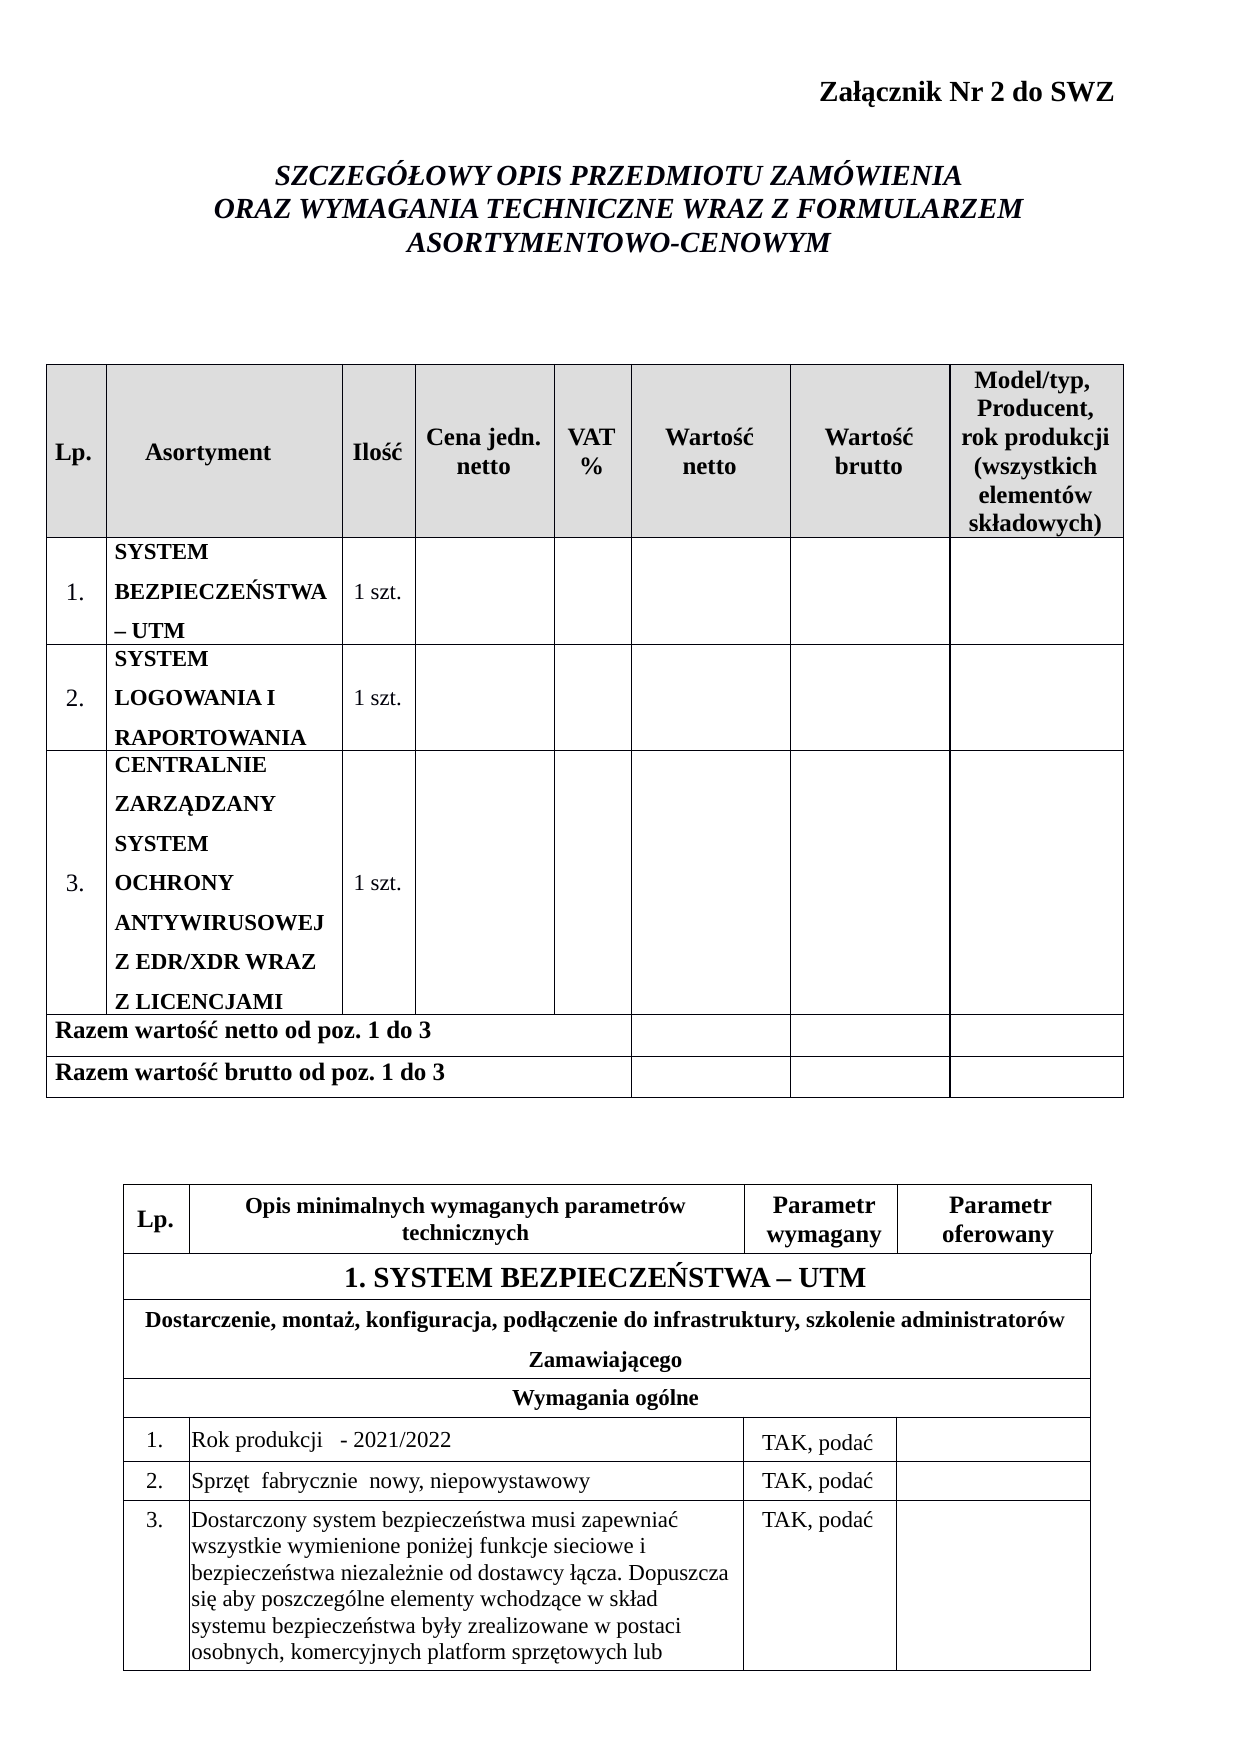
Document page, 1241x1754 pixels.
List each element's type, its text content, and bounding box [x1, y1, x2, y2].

table_cell [632, 538, 790, 644]
table_cell SYSTEM BEZPIECZEŃSTWA – UTM [107, 538, 342, 644]
table_header Parametr oferowany [898, 1185, 1091, 1253]
table_cell [416, 645, 554, 750]
table_cell [791, 751, 949, 1014]
table_cell TAK, podać [744, 1418, 896, 1461]
table_cell [416, 538, 554, 644]
table_cell [555, 645, 631, 750]
table_cell 1 szt. [343, 538, 415, 644]
table_header Asortyment [107, 365, 342, 537]
table_header Lp. [124, 1185, 189, 1253]
table_cell [416, 751, 554, 1014]
table_cell [951, 538, 1123, 644]
table_cell 2. [124, 1462, 189, 1499]
table_cell [791, 538, 949, 644]
table_header Ilość [343, 365, 415, 537]
table_cell 3. [47, 751, 106, 1014]
table_cell [897, 1418, 1090, 1461]
text SZCZEGÓŁOWY OPIS PRZEDMIOTU ZAMÓWIENIA [118, 158, 1122, 191]
table_cell 2. [47, 645, 106, 750]
table_cell Dostarczenie, montaż, konfiguracja, podłączenie do infrastruktury, szkolenie administratorów Zamawiającego [124, 1300, 1090, 1378]
table_cell Sprzęt fabrycznie nowy, niepowystawowy [190, 1462, 743, 1499]
table_header Lp. [47, 365, 106, 537]
table_cell Rok produkcji - 2021/2022 [190, 1418, 743, 1461]
table_cell 1. [124, 1418, 189, 1461]
text Załącznik Nr 2 do SWZ [118, 74, 1122, 107]
table_cell [951, 751, 1123, 1014]
table_cell Dostarczony system bezpieczeństwa musi zapewniać wszystkie wymienione poniżej funkcje sieciowe i bezpieczeństwa niezależnie od dostawcy łącza. Dopuszcza się aby poszczególne elementy wchodzące w skład systemu bezpieczeństwa były zrealizowane w postaci osobnych, komercyjnych platform sprzętowych lub [190, 1501, 743, 1670]
table_cell 1. [47, 538, 106, 644]
table_header VAT % [555, 365, 631, 537]
table_cell [951, 1015, 1123, 1056]
table_cell 3. [124, 1501, 189, 1670]
table_cell 1. SYSTEM BEZPIECZEŃSTWA – UTM [124, 1254, 1090, 1299]
table_cell Wymagania ogólne [124, 1379, 1090, 1417]
table_cell [632, 1015, 790, 1056]
table_cell [791, 645, 949, 750]
table_cell CENTRALNIE ZARZĄDZANY SYSTEM OCHRONY ANTYWIRUSOWEJ Z EDR/XDR WRAZ Z LICENCJAMI [107, 751, 342, 1014]
table_cell [632, 645, 790, 750]
table_cell [897, 1501, 1090, 1670]
table_cell Razem wartość netto od poz. 1 do 3 [47, 1015, 631, 1056]
table_cell [632, 751, 790, 1014]
table_cell [951, 1057, 1123, 1097]
table_header Model/typ, Producent, rok produkcji (wszystkich elementów składowych) [951, 365, 1123, 537]
table_cell [555, 538, 631, 644]
table_header Wartość brutto [791, 365, 949, 537]
table_cell SYSTEM LOGOWANIA I RAPORTOWANIA [107, 645, 342, 750]
table_cell [951, 645, 1123, 750]
table_cell TAK, podać [744, 1462, 896, 1499]
table_cell [791, 1015, 949, 1056]
text ORAZ WYMAGANIA TECHNICZNE WRAZ Z FORMULARZEM ASORTYMENTOWO-CENOWYM [118, 191, 1122, 258]
table_cell [555, 751, 631, 1014]
table_header Wartość netto [632, 365, 790, 537]
table_cell [791, 1057, 949, 1097]
table_header Parametr wymagany [745, 1185, 897, 1253]
table_cell [632, 1057, 790, 1097]
table_cell [897, 1462, 1090, 1499]
table_cell Razem wartość brutto od poz. 1 do 3 [47, 1057, 631, 1097]
table_cell 1 szt. [343, 645, 415, 750]
table_cell TAK, podać [744, 1501, 896, 1670]
table_header Opis minimalnych wymaganych parametrów technicznych [190, 1185, 744, 1253]
table_cell 1 szt. [343, 751, 415, 1014]
table_header Cena jedn. netto [416, 365, 554, 537]
